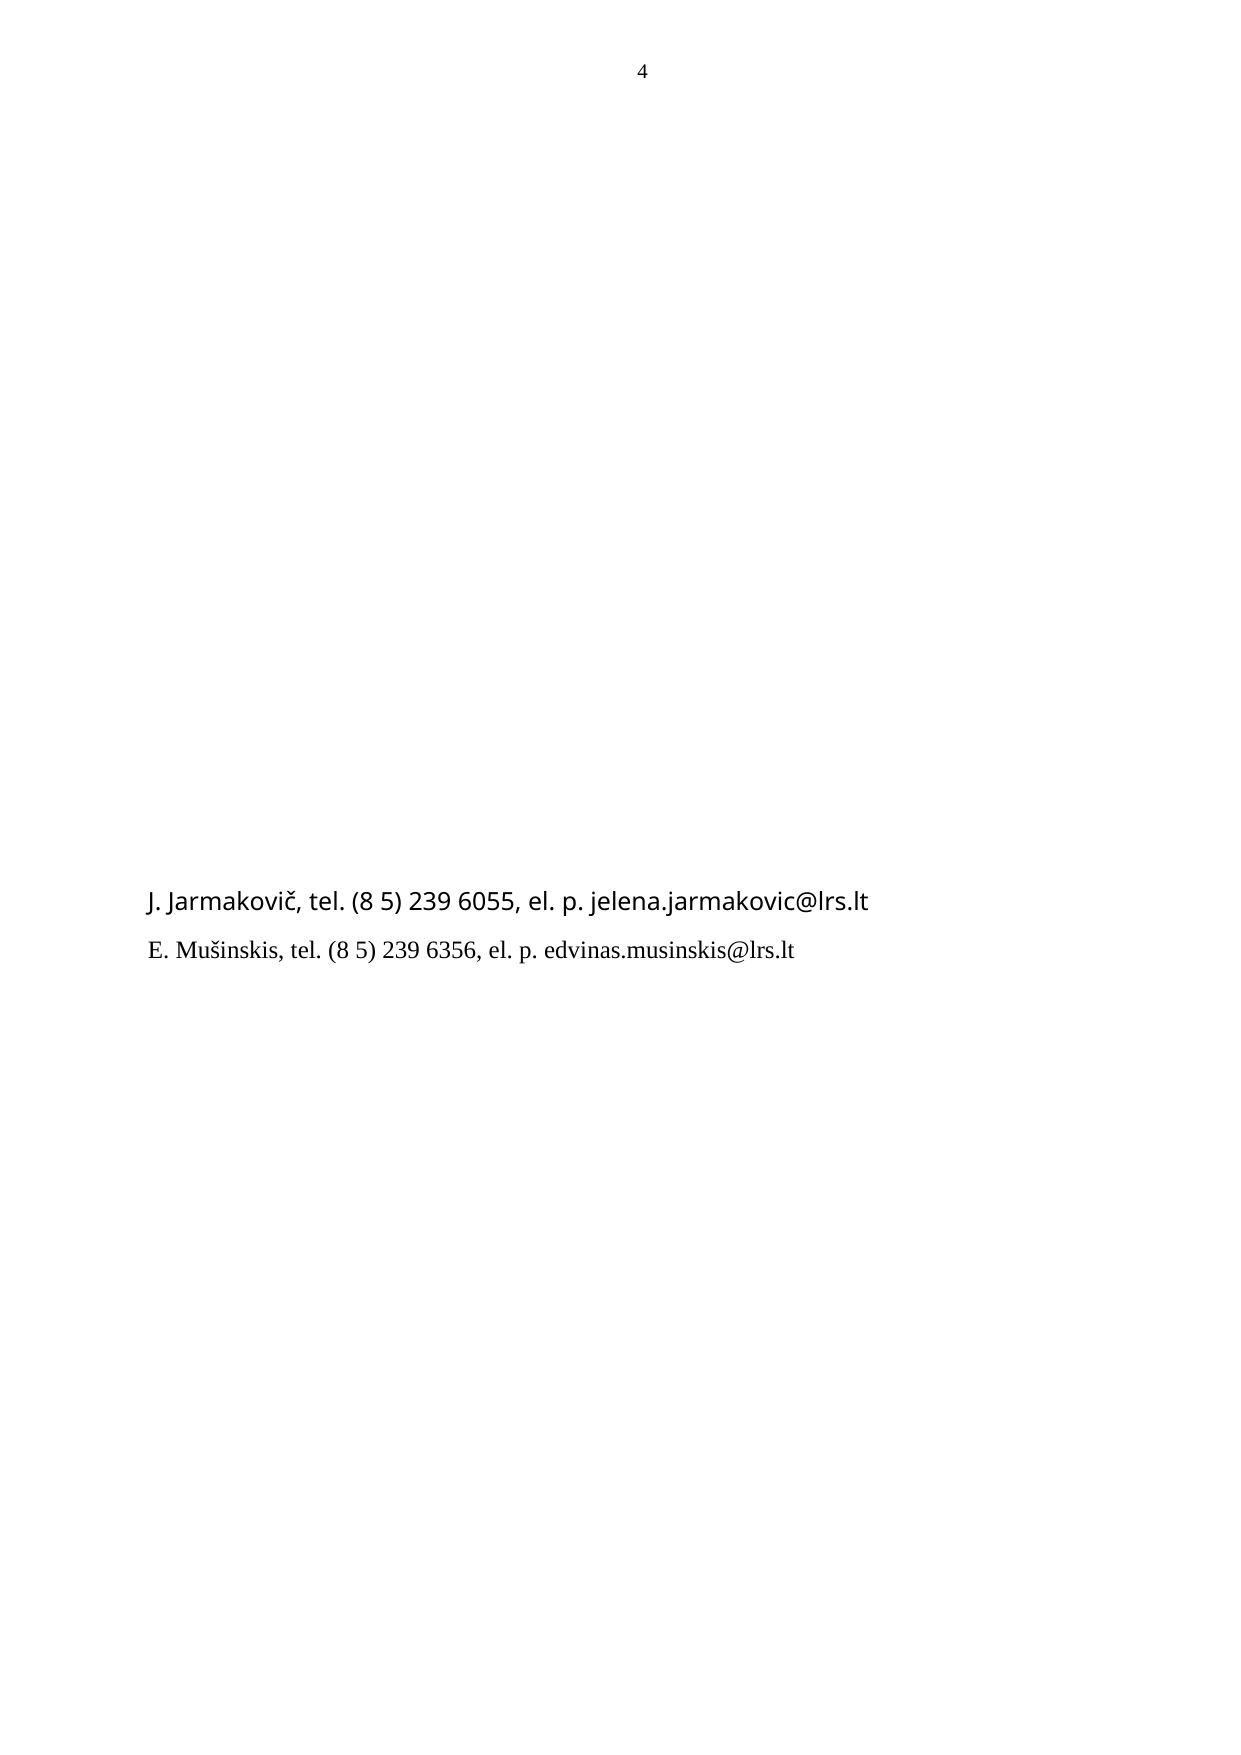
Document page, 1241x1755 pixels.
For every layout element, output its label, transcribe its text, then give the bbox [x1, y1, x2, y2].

text J. Jarmakovič, tel. (8 5) 239 6055, el. p. jelena.jarmakovic@lrs.lt [148, 884, 1137, 918]
text E. Mušinskis, tel. (8 5) 239 6356, el. p. edvinas.musinskis@lrs.lt [148, 935, 1137, 963]
